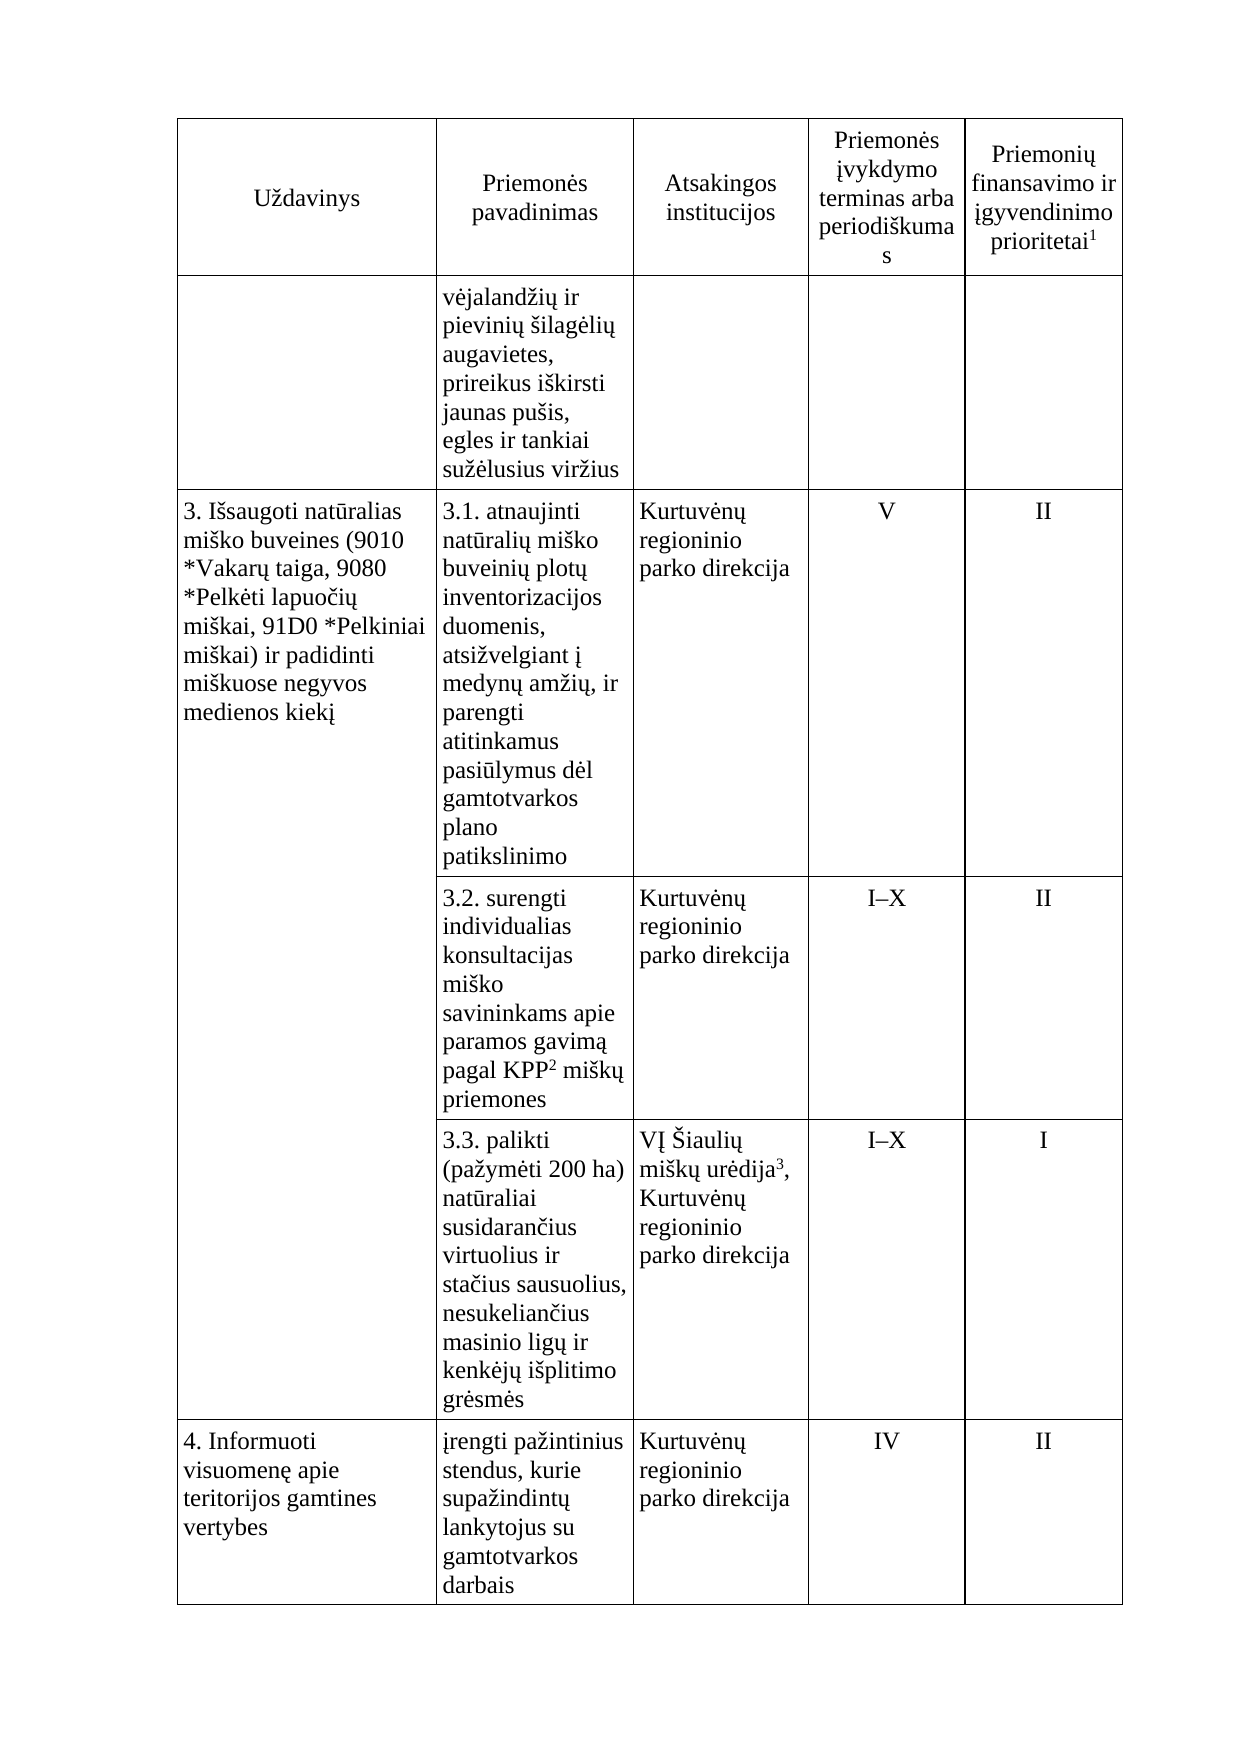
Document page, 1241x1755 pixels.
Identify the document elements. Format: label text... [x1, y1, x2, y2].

table_header Priemonės įvykdymo terminas arba periodiškumas [809, 119, 964, 275]
table_cell V [809, 490, 964, 876]
table_cell 3.3. palikti (pažymėti 200 ha) natūraliai susidarančius virtuolius ir stačius sausuolius, nesukeliančius masinio ligų ir kenkėjų išplitimo grėsmės [437, 1120, 633, 1419]
table_cell 4. Informuoti visuomenę apie teritorijos gamtines vertybes [178, 1420, 436, 1604]
table_cell įrengti pažintinius stendus, kurie supažindintų lankytojus su gamtotvarkos darbais [437, 1420, 633, 1604]
table_cell Kurtuvėnų regioninio parko direkcija [634, 1420, 808, 1604]
table_cell IV [809, 1420, 964, 1604]
table_cell I–X [809, 877, 964, 1118]
table_cell [178, 276, 436, 489]
table_cell 3.2. surengti individualias konsultacijas miško savininkams apie paramos gavimą pagal KPP2 miškų priemones [437, 877, 633, 1118]
table_header Priemonių finansavimo ir įgyvendinimo prioritetai1 [966, 119, 1122, 275]
table_cell II [966, 1420, 1122, 1604]
table_cell VĮ Šiaulių miškų urėdija3, Kurtuvėnų regioninio parko direkcija [634, 1120, 808, 1419]
table_header Atsakingos institucijos [634, 119, 808, 275]
table_cell [634, 276, 808, 489]
table_cell [809, 276, 964, 489]
table_cell I–X [809, 1120, 964, 1419]
table_cell 3.1. atnaujinti natūralių miško buveinių plotų inventorizacijos duomenis, atsižvelgiant į medynų amžių, ir parengti atitinkamus pasiūlymus dėl gamtotvarkos plano patikslinimo [437, 490, 633, 876]
table_cell [966, 276, 1122, 489]
table_header Uždavinys [178, 119, 436, 275]
table_cell 3. Išsaugoti natūralias miško buveines (9010 *Vakarų taiga, 9080 *Pelkėti lapuočių miškai, 91D0 *Pelkiniai miškai) ir padidinti miškuose negyvos medienos kiekį [178, 490, 436, 1419]
table_header Priemonės pavadinimas [437, 119, 633, 275]
table_cell II [966, 490, 1122, 876]
table_cell II [966, 877, 1122, 1118]
table_cell I [966, 1120, 1122, 1419]
table_cell Kurtuvėnų regioninio parko direkcija [634, 877, 808, 1118]
table_cell Kurtuvėnų regioninio parko direkcija [634, 490, 808, 876]
table_cell vėjalandžių ir pievinių šilagėlių augavietes, prireikus iškirsti jaunas pušis, egles ir tankiai sužėlusius viržius [437, 276, 633, 489]
